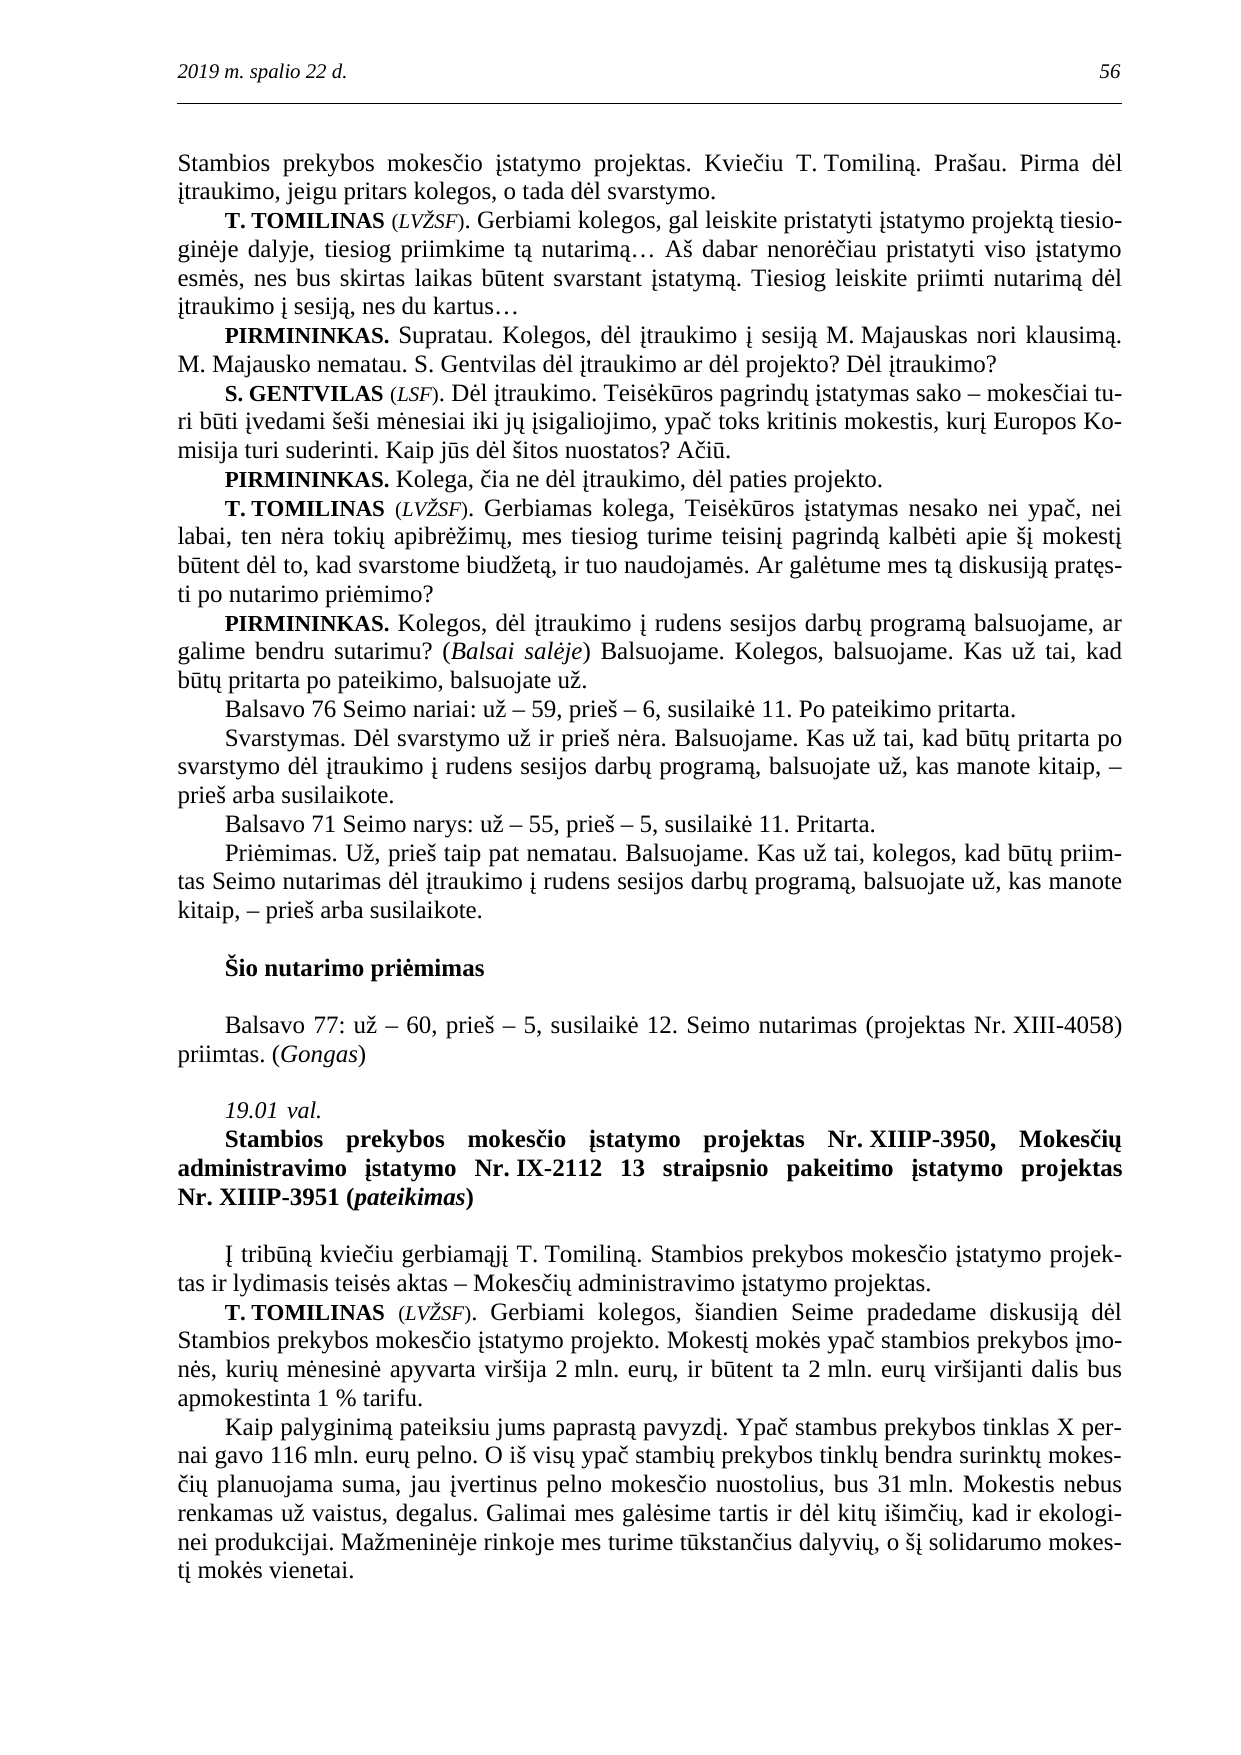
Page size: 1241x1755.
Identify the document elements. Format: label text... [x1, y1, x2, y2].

text 19.01 val. [224, 1096, 1122, 1124]
text Šio nu­ta­ri­mo pri­ėmi­mas [177, 953, 1122, 981]
text Svars­ty­mas. Dėl svars­ty­mo už ir prieš nė­ra. Bal­suo­ja­me. Kas už tai, kad bū­tų pri­tar­ta po svars­ty­mo dėl įtrau­ki­mo į ru­dens se­si­jos dar­bų pro­gra­mą, bal­suo­ja­te už, kas ma­no­te ki­taip, – prieš ar­ba su­si­lai­ko­te. [177, 723, 1122, 809]
text PIRMININKAS. Su­pra­tau. Ko­le­gos, dėl įtrau­ki­mo į se­si­ją M. Ma­jaus­kas no­ri klau­si­mą. M. Ma­jaus­ko ne­ma­tau. S. Gent­vi­las dėl įtrau­ki­mo ar dėl pro­jek­to? Dėl įtrau­ki­mo? [177, 320, 1122, 378]
text T. TOMILINAS (LVŽSF). Ger­bia­mas ko­le­ga, Tei­sė­kū­ros įsta­ty­mas ne­sa­ko nei ypač, nei la­bai, ten nė­ra to­kių api­brė­ži­mų, mes tie­siog tu­ri­me tei­si­nį pa­grin­dą kal­bė­ti apie šį mo­kes­tį bū­tent dėl to, kad svars­to­me biu­dže­tą, ir tuo nau­do­ja­mės. Ar ga­lė­tu­me mes tą dis­ku­si­ją pra­tęs­ti po nu­ta­ri­mo pri­ėmi­mo? [177, 493, 1122, 608]
text PIRMININKAS. Ko­le­gos, dėl įtrau­ki­mo į ru­dens se­si­jos dar­bų pro­gra­mą bal­suo­ja­me, ar ga­li­me ben­dru su­ta­ri­mu? (Bal­sai sa­lė­je) Bal­suo­ja­me. Ko­le­gos, bal­suo­ja­me. Kas už tai, kad bū­tų pri­tar­ta po pa­tei­ki­mo, bal­suo­ja­te už. [177, 608, 1122, 694]
text Į tri­bū­ną kvie­čiu ger­bia­mą­jį T. To­mi­li­ną. Stam­bios pre­ky­bos mo­kes­čio įsta­ty­mo pro­jek­tas ir ly­di­ma­sis tei­sės ak­tas – Mo­kes­čių ad­mi­nist­ra­vi­mo įsta­ty­mo pro­jek­tas. [177, 1239, 1122, 1297]
text T. TOMILINAS (LVŽSF). Ger­bia­mi ko­le­gos, gal leis­ki­te pri­sta­ty­ti įsta­ty­mo pro­jek­tą tie­sio­gi­nė­je da­ly­je, tie­siog pri­im­ki­me tą nu­ta­ri­mą… Aš da­bar ne­no­rė­čiau pri­sta­ty­ti vi­so įsta­ty­mo es­mės, nes bus skir­tas lai­kas bū­tent svars­tant įsta­ty­mą. Tie­siog leis­ki­te pri­im­ti nu­ta­ri­mą dėl įtrau­ki­mo į se­si­ją, nes du kar­tus… [177, 205, 1122, 320]
text S. GENTVILAS (LSF). Dėl įtrau­ki­mo. Tei­sė­kū­ros pa­grin­dų įsta­ty­mas sa­ko – mo­kes­čiai tu­ri bū­ti įve­da­mi še­ši mė­ne­siai iki jų įsi­ga­lio­ji­mo, ypač toks kri­ti­nis mo­kes­tis, ku­rį Eu­ro­pos Ko­mi­si­ja tu­ri su­de­rin­ti. Kaip jūs dėl ši­tos nuo­sta­tos? Ačiū. [177, 378, 1122, 464]
text Kaip pa­ly­gi­ni­mą pa­teik­siu jums pa­pras­tą pa­vyz­dį. Ypač stam­bus pre­ky­bos tin­klas X per­nai ga­vo 116 mln. eu­rų pel­no. O iš vi­sų ypač stam­bių pre­ky­bos tin­klų ben­dra su­rink­tų mo­kes­čių pla­nuo­ja­ma su­ma, jau įver­ti­nus pel­no mo­kes­čio nuos­to­lius, bus 31 mln. Mo­kes­tis ne­bus ren­ka­mas už vais­tus, de­ga­lus. Ga­li­mai mes ga­lė­si­me tar­tis ir dėl ki­tų iš­im­čių, kad ir eko­lo­gi­nei pro­duk­ci­jai. Maž­me­ni­nė­je rin­ko­je mes tu­ri­me tūks­tan­čius da­ly­vių, o šį so­li­da­ru­mo mo­kes­tį mo­kės vie­ne­tai. [177, 1412, 1122, 1584]
text Stam­bios pre­ky­bos mo­kes­čio įsta­ty­mo pro­jek­tas. Kvie­čiu T. To­mi­li­ną. Pra­šau. Pir­ma dėl įtrau­ki­mo, jei­gu pri­tars ko­le­gos, o ta­da dėl svars­ty­mo. [177, 148, 1122, 205]
text Stam­bios pre­ky­bos mo­kes­čio įsta­ty­mo pro­jek­tas Nr. XIIIP-3950, Mo­kes­čių administ­ra­vi­mo įsta­ty­mo Nr. IX-2112 13 straips­nio pa­kei­ti­mo įsta­ty­mo pro­jek­tas Nr. XIIIP-3951 (pa­tei­ki­mas) [177, 1124, 1122, 1210]
text Bal­sa­vo 71 Sei­mo na­rys: už – 55, prieš – 5, su­si­lai­kė 11. Pri­tar­ta. [177, 809, 1122, 838]
text T. TOMILINAS (LVŽSF). Ger­bia­mi ko­le­gos, šian­dien Sei­me pra­de­da­me dis­ku­si­ją dėl Stam­bios pre­ky­bos mo­kes­čio įsta­ty­mo pro­jek­to. Mo­kes­tį mo­kės ypač stam­bios pre­ky­bos įmo­nės, ku­rių mė­ne­si­nė apy­var­ta vir­ši­ja 2 mln. eu­rų, ir bū­tent ta 2 mln. eu­rų vir­ši­jan­ti da­lis bus ap­mo­kes­tin­ta 1 % ta­ri­fu. [177, 1297, 1122, 1412]
text Bal­sa­vo 77: už – 60, prieš – 5, su­si­lai­kė 12. Sei­mo nu­ta­ri­mas (pro­jek­tas Nr. XIII-4058) pri­im­tas. (Gon­gas) [177, 1010, 1122, 1068]
text PIRMININKAS. Ko­le­ga, čia ne dėl įtrau­ki­mo, dėl pa­ties pro­jek­to. [177, 464, 1122, 493]
text Bal­sa­vo 76 Sei­mo na­riai: už – 59, prieš – 6, su­si­lai­kė 11. Po pa­tei­ki­mo pri­tar­ta. [177, 694, 1122, 723]
text Pri­ėmi­mas. Už, prieš taip pat ne­ma­tau. Bal­suo­ja­me. Kas už tai, ko­le­gos, kad bū­tų pri­im­tas Sei­mo nu­ta­ri­mas dėl įtrau­ki­mo į ru­dens se­si­jos dar­bų pro­gra­mą, bal­suo­ja­te už, kas ma­no­te ki­taip, – prieš ar­ba su­si­lai­ko­te. [177, 838, 1122, 924]
